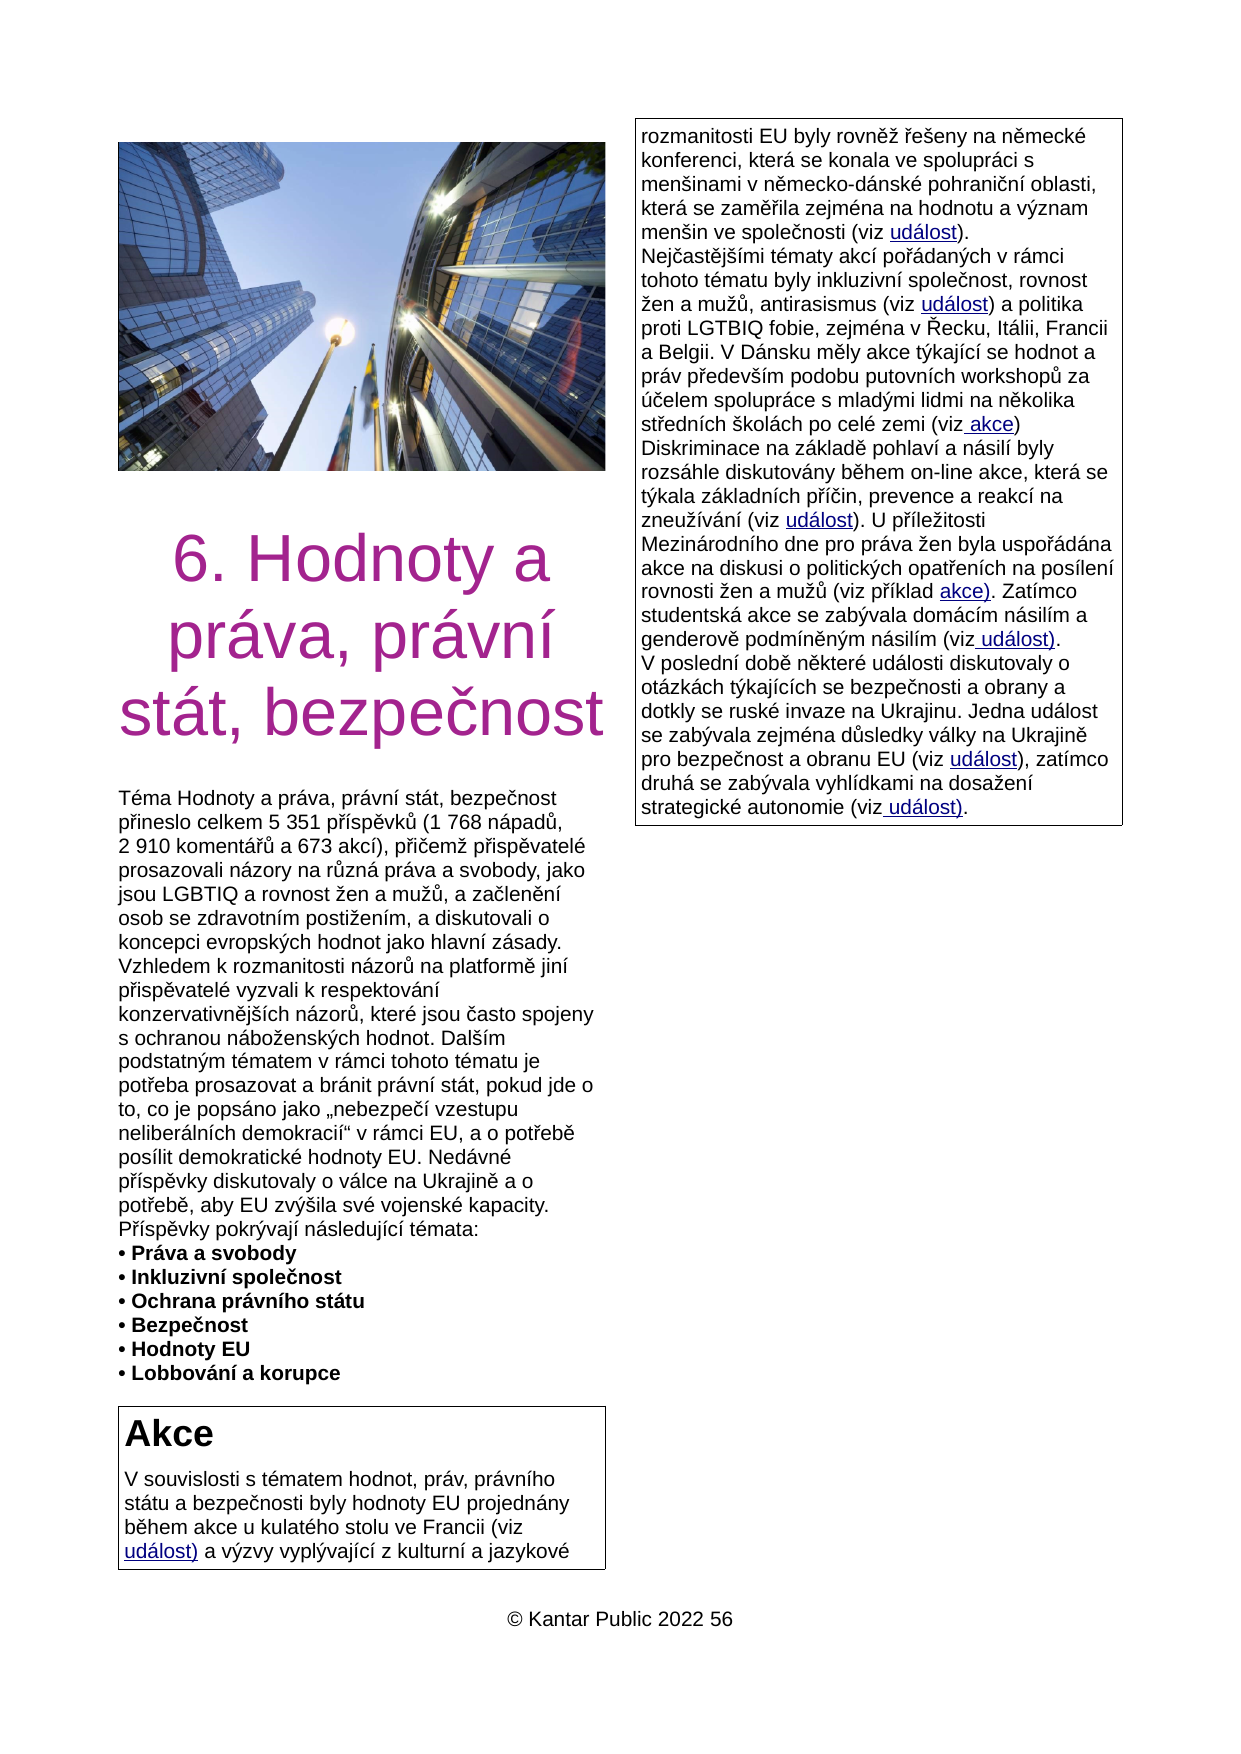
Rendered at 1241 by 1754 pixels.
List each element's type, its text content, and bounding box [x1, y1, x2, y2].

text • Hodnoty EU [118, 1337, 605, 1361]
subtitle 6. Hodnoty a práva, právní stát, bezpečnost [118, 519, 605, 749]
text rozmanitosti EU byly rovněž řešeny na německé konferenci, která se konala ve spolupráci s menšinami v německo-dánské pohraniční oblasti, která se zaměřila zejména na hodnotu a význam menšin ve společnosti (viz událost). [636, 119, 1122, 238]
text V souvislosti s tématem hodnot, práv, právního státu a bezpečnosti byly hodnoty EU projednány během akce u kulatého stolu ve Francii (viz událost) a výzvy vyplývající z kulturní a jazykové [119, 1461, 605, 1569]
subtitle Akce [119, 1407, 605, 1455]
text • Lobbování a korupce [118, 1361, 605, 1385]
picture [118, 142, 606, 471]
text • Práva a svobody [118, 1241, 605, 1265]
text • Ochrana právního státu [118, 1289, 605, 1313]
text • Inkluzivní společnost [118, 1265, 605, 1289]
text Nejčastějšími tématy akcí pořádaných v rámci tohoto tématu byly inkluzivní společnost, rovnost žen a mužů, antirasismus (viz událost) a politika proti LGTBIQ fobie, zejména v Řecku, Itálii, Francii a Belgii. V Dánsku měly akce týkající se hodnot a práv především podobu putovních workshopů za účelem spolupráce s mladými lidmi na několika středních školách po celé zemi (viz akce) [636, 238, 1122, 429]
text Diskriminace na základě pohlaví a násilí byly rozsáhle diskutovány během on-line akce, která se týkala základních příčin, prevence a reakcí na zneužívání (viz událost). U příležitosti Mezinárodního dne pro práva žen byla uspořádána akce na diskusi o politických opatřeních na posílení rovnosti žen a mužů (viz příklad akce). Zatímco studentská akce se zabývala domácím násilím a genderově podmíněným násilím (viz událost). [636, 429, 1122, 645]
text Téma Hodnoty a práva, právní stát, bezpečnost přineslo celkem 5 351 příspěvků (1 768 nápadů, 2 910 komentářů a 673 akcí), přičemž přispěvatelé prosazovali názory na různá práva a svobody, jako jsou LGBTIQ a rovnost žen a mužů, a začlenění osob se zdravotním postižením, a diskutovali o koncepci evropských hodnot jako hlavní zásady. Vzhledem k rozmanitosti názorů na platformě jiní přispěvatelé vyzvali k respektování konzervativnějších názorů, které jsou často spojeny s ochranou náboženských hodnot. Dalším podstatným tématem v rámci tohoto tématu je potřeba prosazovat a bránit právní stát, pokud jde o to, co je popsáno jako „nebezpečí vzestupu neliberálních demokracií“ v rámci EU, a o potřebě posílit demokratické hodnoty EU. Nedávné příspěvky diskutovaly o válce na Ukrajině a o potřebě, aby EU zvýšila své vojenské kapacity. Příspěvky pokrývají následující témata: [118, 786, 605, 1241]
text V poslední době některé události diskutovaly o otázkách týkajících se bezpečnosti a obrany a dotkly se ruské invaze na Ukrajinu. Jedna událost se zabývala zejména důsledky války na Ukrajině pro bezpečnost a obranu EU (viz událost), zatímco druhá se zabývala vyhlídkami na dosažení strategické autonomie (viz událost). [636, 645, 1122, 825]
text • Bezpečnost [118, 1313, 605, 1337]
